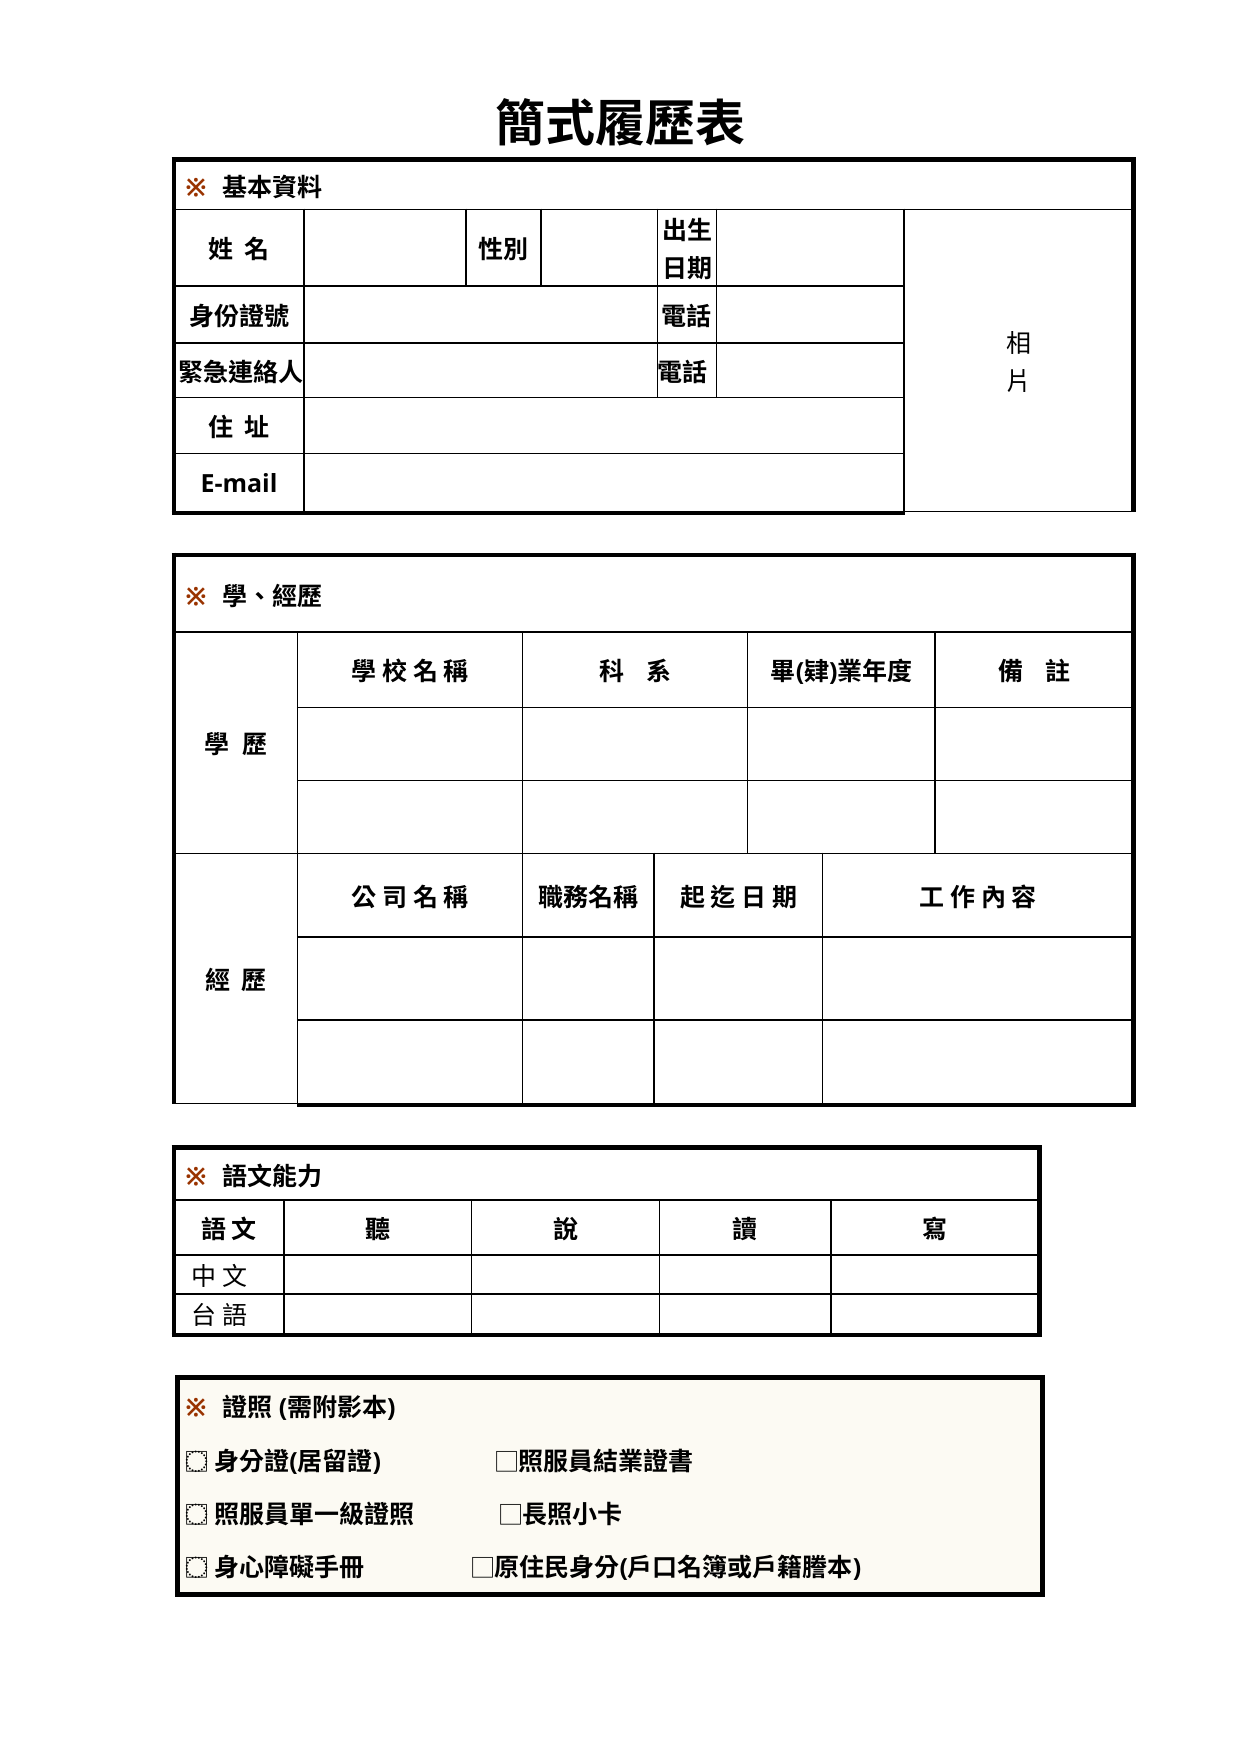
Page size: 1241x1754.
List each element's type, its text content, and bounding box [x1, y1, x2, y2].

table_cell 學歷 [176, 633, 297, 853]
table_cell [523, 1021, 653, 1103]
table_cell 公 司 名 稱 [298, 854, 522, 936]
table_cell 住 址 [176, 398, 303, 452]
table_cell [717, 287, 903, 342]
table_cell 台 語 [176, 1295, 283, 1333]
table_cell [305, 344, 657, 397]
table_cell [298, 938, 522, 1019]
table_cell [305, 398, 903, 452]
table_cell 出生日期 [658, 210, 716, 285]
table_header 學、經歷 [176, 557, 1131, 631]
table_cell 讀 [660, 1201, 830, 1254]
table_cell 相 片 [905, 210, 1131, 511]
table_cell 電話 [658, 287, 716, 342]
table_cell [832, 1256, 1037, 1293]
table_cell 職務名稱 [523, 854, 653, 936]
table_cell ⃞ 身心障礙手冊 ⃞原住民身分(戶口名簿或戶籍謄本) [180, 1539, 1040, 1592]
table_cell [655, 938, 822, 1019]
table_cell 寫 [832, 1201, 1037, 1254]
table_cell [748, 708, 934, 779]
table_cell [660, 1295, 830, 1333]
table_cell [717, 344, 903, 397]
table_cell [717, 210, 903, 285]
table_cell 中 文 [176, 1256, 283, 1293]
table_header 基本資料 [176, 162, 1131, 208]
table_cell [472, 1256, 659, 1293]
table_cell E-mail [176, 454, 303, 511]
table_cell [305, 454, 903, 511]
table_cell [523, 781, 747, 853]
table_cell 起 迄 日 期 [655, 854, 822, 936]
table_cell [285, 1295, 471, 1333]
table_cell 學 校 名 稱 [298, 633, 522, 706]
table_cell 姓 名 [176, 210, 303, 285]
table_cell 畢(肄)業年度 [748, 633, 934, 706]
table_cell 備 註 [936, 633, 1131, 706]
table_cell [298, 708, 522, 779]
table_cell [298, 1021, 522, 1103]
table_cell 緊急連絡人 [176, 344, 303, 397]
table_cell [936, 781, 1131, 853]
table_cell 語 文 [176, 1201, 283, 1254]
table_cell [823, 1021, 1131, 1103]
table_cell 電話 [658, 344, 716, 397]
table_cell 身份證號 [176, 287, 303, 342]
table_cell [542, 210, 657, 285]
table_cell [305, 287, 657, 342]
table_cell ⃞ 照服員單一級證照 ⃞長照小卡 [180, 1486, 1040, 1539]
table_cell 性別 [467, 210, 540, 285]
table_cell ⃞ 身分證(居留證) ⃞照服員結業證書 [180, 1433, 1040, 1486]
table_cell [305, 210, 465, 285]
table_cell [472, 1295, 659, 1333]
table_cell 聽 [285, 1201, 471, 1254]
table_cell [655, 1021, 822, 1103]
table_cell 工 作 內 容 [823, 854, 1131, 936]
table_cell 科 系 [523, 633, 747, 706]
table_cell 說 [472, 1201, 659, 1254]
table_cell [298, 781, 522, 853]
table_cell [523, 938, 653, 1019]
table_cell [523, 708, 747, 779]
table_cell [748, 781, 934, 853]
table_cell [660, 1256, 830, 1293]
table_cell [823, 938, 1131, 1019]
table_header 證照 (需附影本) [180, 1380, 1040, 1433]
table_cell 經 歷 [176, 854, 297, 1103]
table_cell [285, 1256, 471, 1293]
table_cell [832, 1295, 1037, 1333]
table_cell [936, 708, 1131, 779]
table_header 語文能力 [176, 1150, 1037, 1199]
text 簡式履歷表 [187, 82, 1053, 157]
